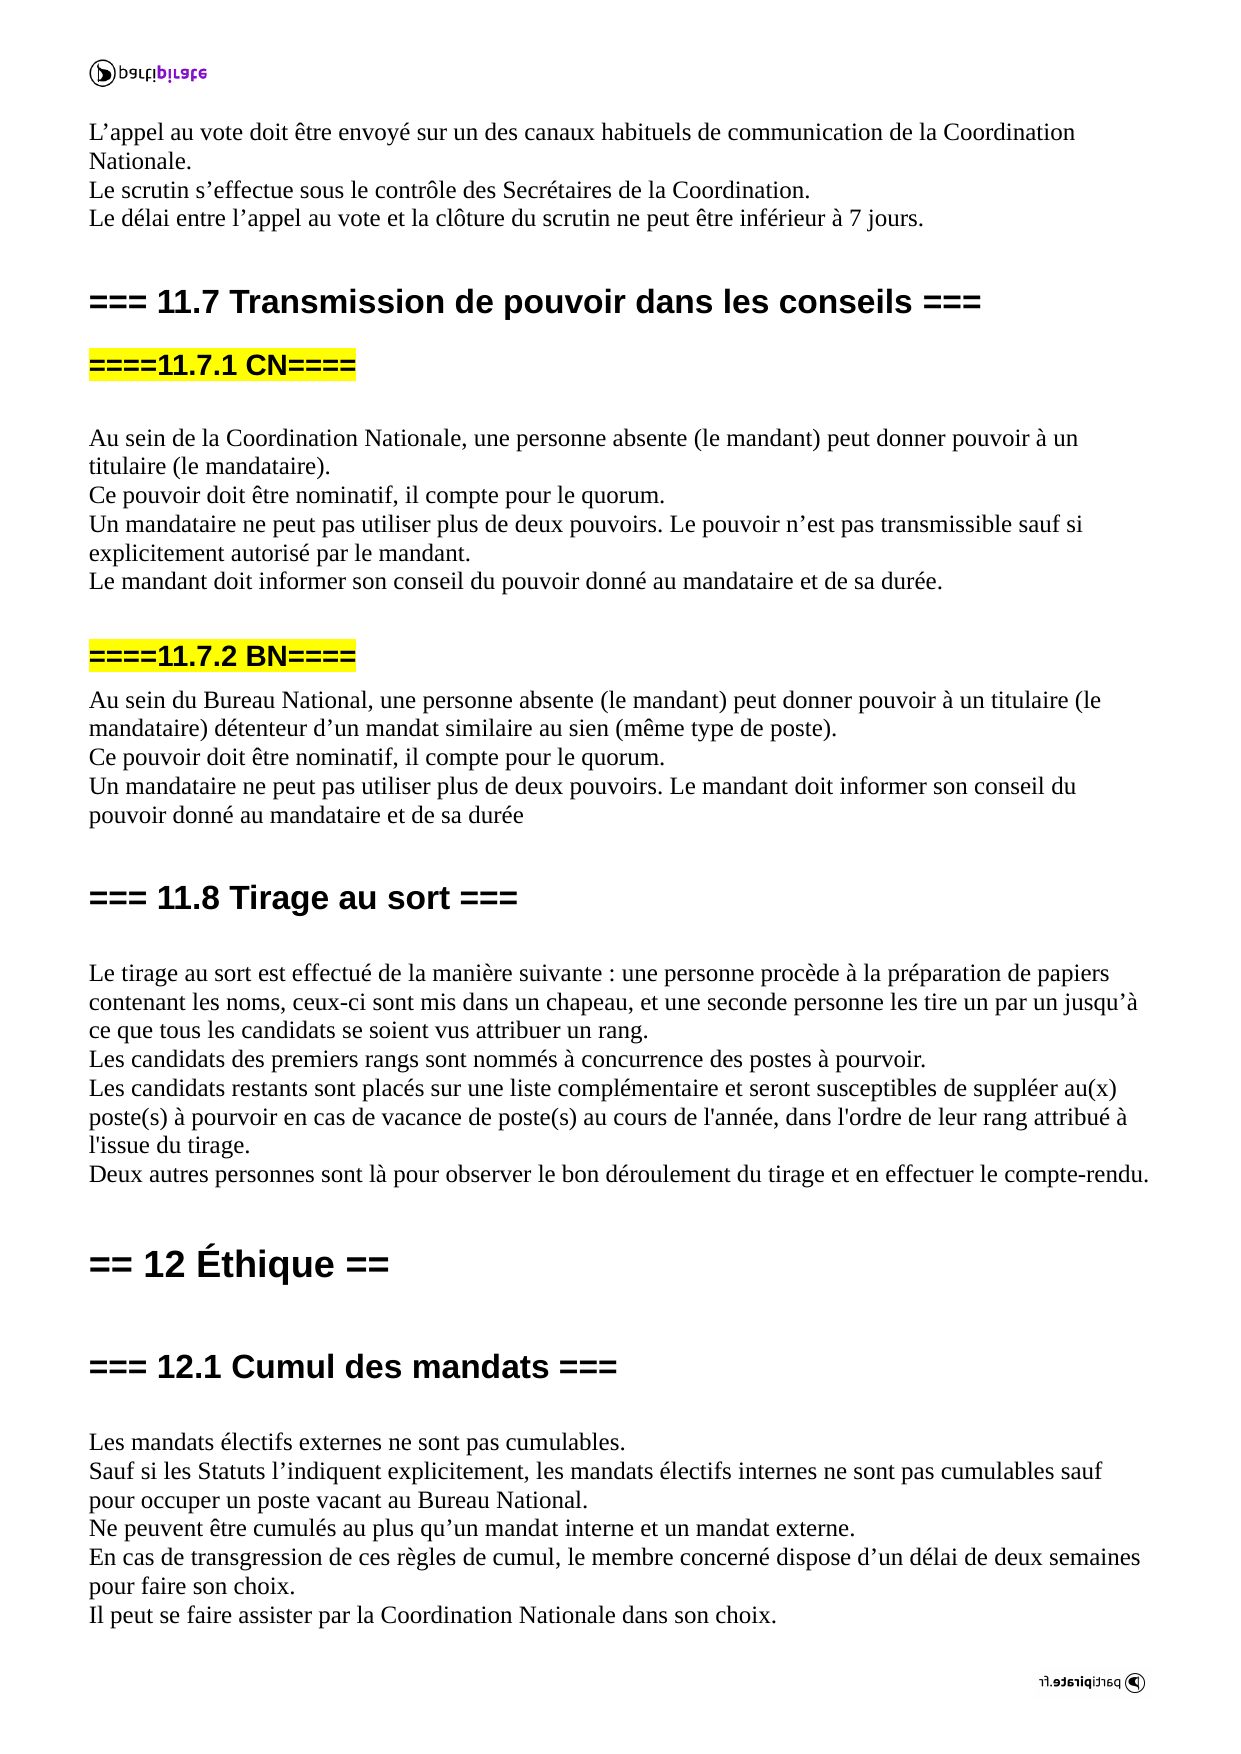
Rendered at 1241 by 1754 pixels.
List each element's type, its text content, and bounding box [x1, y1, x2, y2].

text Le scrutin s’effectue sous le contrôle des Secrétaires de la Coordination. [88, 175, 1152, 203]
text Ne peuvent être cumulés au plus qu’un mandat interne et un mandat externe. [88, 1513, 1152, 1542]
text En cas de transgression de ces règles de cumul, le membre concerné dispose d’un délai de deux semaines pour faire son choix. [88, 1542, 1152, 1600]
text Au sein de la Coordination Nationale, une personne absente (le mandant) peut donner pouvoir à un titulaire (le mandataire). [88, 423, 1152, 480]
text Ce pouvoir doit être nominatif, il compte pour le quorum. [88, 742, 1152, 771]
text Deux autres personnes sont là pour observer le bon déroulement du tirage et en effectuer le compte-rendu. [88, 1159, 1152, 1188]
picture [88, 59, 207, 88]
subtitle ====11.7.1 CN==== [88, 348, 1152, 381]
text Les mandats électifs externes ne sont pas cumulables. [88, 1427, 1152, 1456]
text Il peut se faire assister par la Coordination Nationale dans son choix. [88, 1600, 1152, 1628]
text Le délai entre l’appel au vote et la clôture du scrutin ne peut être inférieur à 7 jours. [88, 203, 1152, 232]
subtitle === 11.8 Tirage au sort === [88, 878, 1152, 917]
text Les candidats restants sont placés sur une liste complémentaire et seront susceptibles de suppléer au(x) poste(s) à pourvoir en cas de vacance de poste(s) au cours de l'année, dans l'ordre de leur rang attribué à l'issue du tirage. [88, 1073, 1152, 1159]
text Un mandataire ne peut pas utiliser plus de deux pouvoirs. Le mandant doit informer son conseil du pouvoir donné au mandataire et de sa durée [88, 771, 1152, 828]
subtitle ====11.7.2 BN==== [88, 638, 1152, 672]
text Sauf si les Statuts l’indiquent explicitement, les mandats électifs internes ne sont pas cumulables sauf pour occuper un poste vacant au Bureau National. [88, 1456, 1152, 1513]
subtitle === 12.1 Cumul des mandats === [88, 1347, 1152, 1386]
subtitle == 12 Éthique == [88, 1242, 1152, 1285]
text Ce pouvoir doit être nominatif, il compte pour le quorum. [88, 480, 1152, 509]
text Un mandataire ne peut pas utiliser plus de deux pouvoirs. Le pouvoir n’est pas transmissible sauf si explicitement autorisé par le mandant. [88, 509, 1152, 566]
text L’appel au vote doit être envoyé sur un des canaux habituels de communication de la Coordination Nationale. [88, 117, 1152, 175]
picture [1033, 1666, 1152, 1700]
text Le tirage au sort est effectué de la manière suivante : une personne procède à la préparation de papiers contenant les noms, ceux-ci sont mis dans un chapeau, et une seconde personne les tire un par un jusqu’à ce que tous les candidats se soient vus attribuer un rang. [88, 958, 1152, 1044]
subtitle === 11.7 Transmission de pouvoir dans les conseils === [88, 282, 1152, 321]
text Le mandant doit informer son conseil du pouvoir donné au mandataire et de sa durée. [88, 566, 1152, 595]
text Les candidats des premiers rangs sont nommés à concurrence des postes à pourvoir. [88, 1044, 1152, 1073]
text Au sein du Bureau National, une personne absente (le mandant) peut donner pouvoir à un titulaire (le mandataire) détenteur d’un mandat similaire au sien (même type de poste). [88, 685, 1152, 742]
